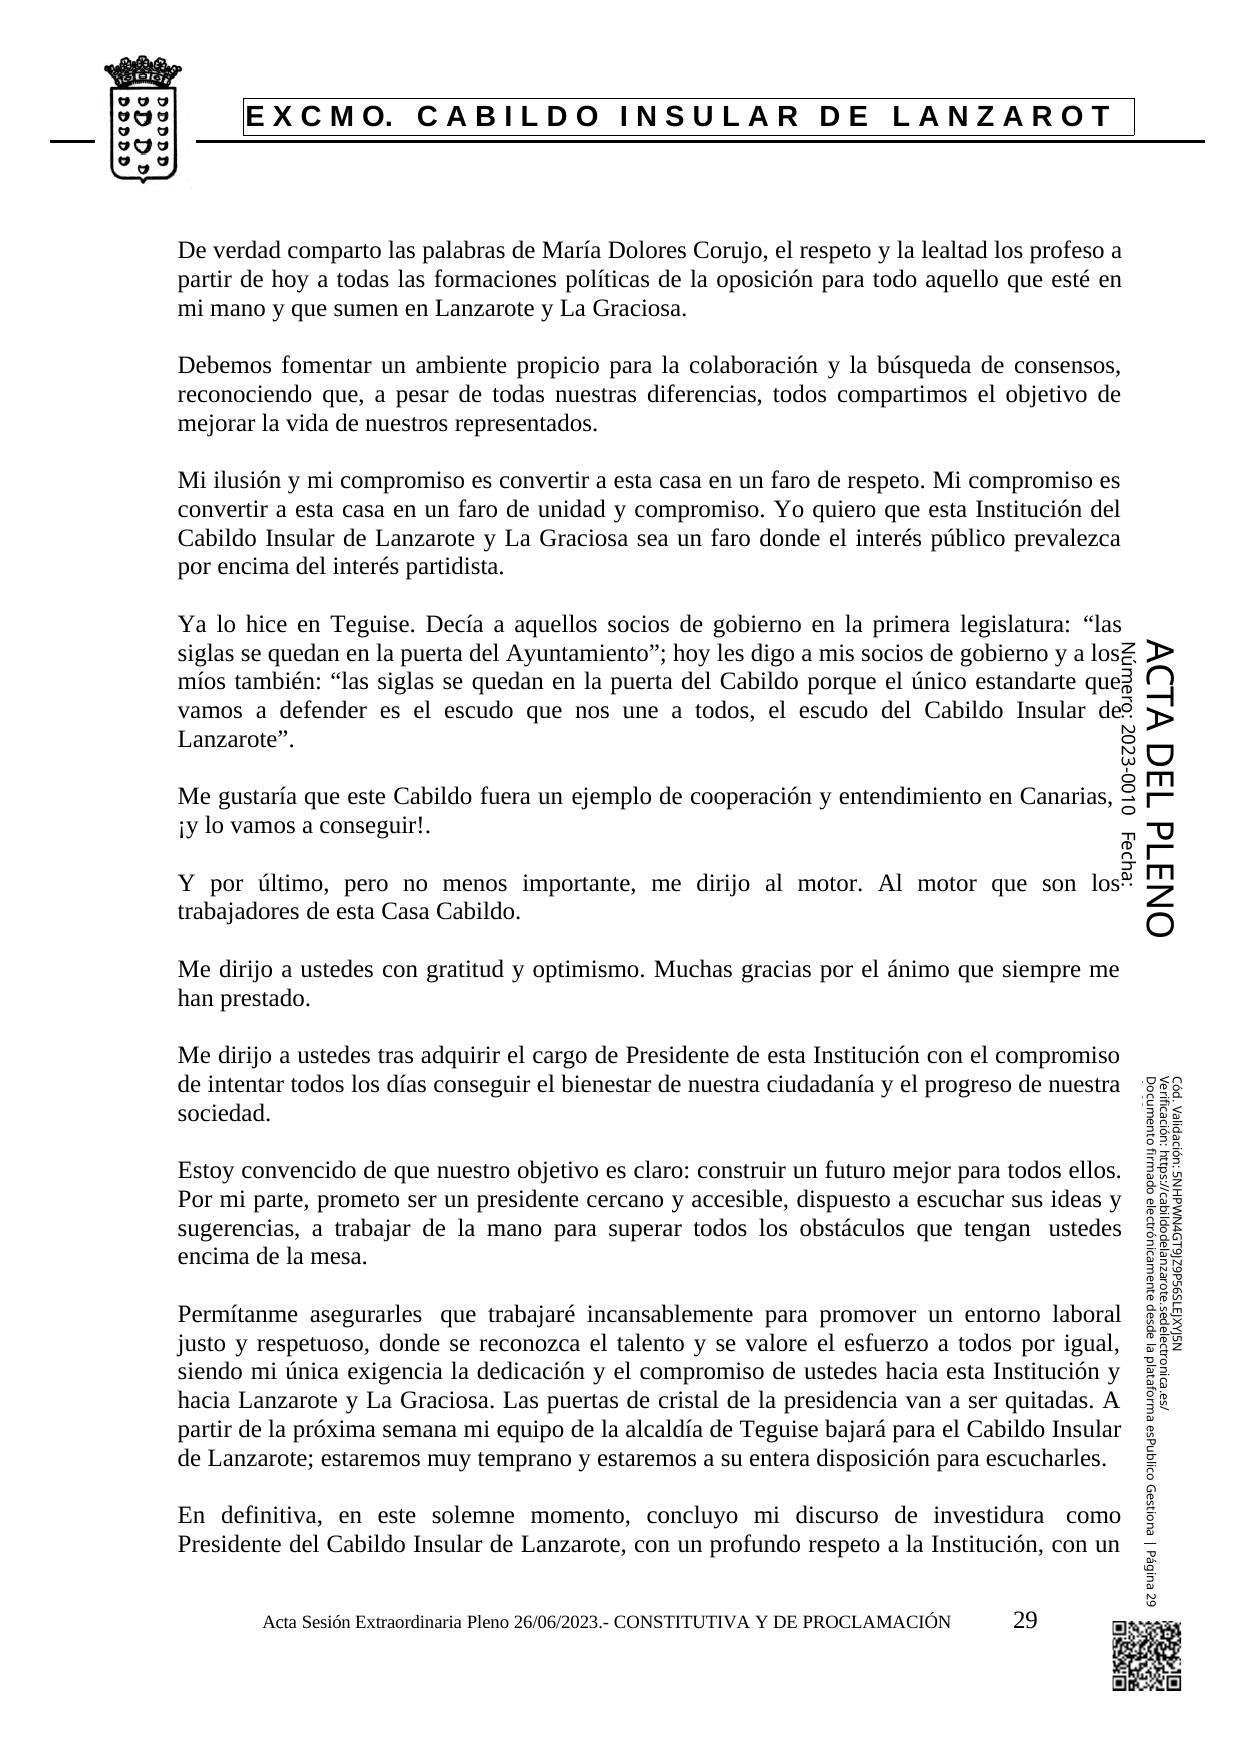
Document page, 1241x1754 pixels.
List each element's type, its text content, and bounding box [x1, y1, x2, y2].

text Permítanme asegurarles que trabajaré incansablemente para promover un entorno laboral justo y respetuoso, donde se reconozca el talento y se valore el esfuerzo a todos por igual, siendo mi única exigencia la dedicación y el compromiso de ustedes hacia esta Institución y hacia Lanzarote y La Graciosa. Las puertas de cristal de la presidencia van a ser quitadas. A partir de la próxima semana mi equipo de la alcaldía de Teguise bajará para el Cabildo Insular de Lanzarote; estaremos muy temprano y estaremos a su entera disposición para escucharles. [177, 1299, 1122, 1471]
text Y por último, pero no menos importante, me dirijo al motor. Al motor que son los trabajadores de esta Casa Cabildo. [177, 868, 1122, 925]
text Ya lo hice en Teguise. Decía a aquellos socios de gobierno en la primera legislatura: “las siglas se quedan en la puerta del Ayuntamiento”; hoy les digo a mis socios de gobierno y a los míos también: “las siglas se quedan en la puerta del Cabildo porque el único estandarte que vamos a defender es el escudo que nos une a todos, el escudo del Cabildo Insular de Lanzarote”. [177, 609, 1122, 753]
text Documento firmado electrónicamente desde la plataforma esPublico Gestiona | Página 29 de 30 [1143, 1076, 1158, 1611]
text Me dirijo a ustedes tras adquirir el cargo de Presidente de esta Institución con el compromiso de intentar todos los días conseguir el bienestar de nuestra ciudadanía y el progreso de nuestra sociedad. [177, 1040, 1122, 1126]
text Número: 2023-0010 Fecha: 11/07/2023 [1117, 839, 1140, 984]
text De verdad comparto las palabras de María Dolores Corujo, el respeto y la lealtad los profeso a partir de hoy a todas las formaciones políticas de la oposición para todo aquello que esté en mi mano y que sumen en Lanzarote y La Graciosa. [177, 235, 1122, 321]
text Mi ilusión y mi compromiso es convertir a esta casa en un faro de respeto. Mi compromiso es convertir a esta casa en un faro de unidad y compromiso. Yo quiero que esta Institución del Cabildo Insular de Lanzarote y La Graciosa sea un faro donde el interés público prevalezca por encima del interés partidista. [177, 465, 1122, 580]
text Número: 2023-0010 Fecha: 11/07/2023 [1117, 641, 1140, 781]
text Cód. Validación: 5NHPWN4GT9JZ9P56SLEJXYJ5N [1171, 1076, 1184, 1611]
text Estoy convencido de que nuestro objetivo es claro: construir un futuro mejor para todos ellos. Por mi parte, prometo ser un presidente cercano y accesible, dispuesto a escuchar sus ideas y sugerencias, a trabajar de la mano para superar todos los obstáculos que tengan ustedes encima de la mesa. [177, 1155, 1123, 1270]
text ACTA DEL PLENO [1140, 839, 1183, 984]
text Me dirijo a ustedes con gratitud y optimismo. Muchas gracias por el ánimo que siempre me han prestado. [177, 954, 1122, 1011]
text Debemos fomentar un ambiente propicio para la colaboración y la búsqueda de consensos, reconociendo que, a pesar de todas nuestras diferencias, todos compartimos el objetivo de mejorar la vida de nuestros representados. [177, 350, 1122, 436]
text Acta Sesión Extraordinaria Pleno 26/06/2023.- CONSTITUTIVA Y DE PROCLAMACIÓN 29 [262, 1605, 1192, 1634]
text ¡y lo vamos a conseguir!. [177, 810, 1192, 839]
text Verificación: https://cabildodelanzarote.sedelectronica.es/ [1158, 1076, 1171, 1611]
picture [1112, 1621, 1182, 1691]
text ACTA DEL PLENO [1140, 639, 1183, 781]
picture [95, 39, 196, 193]
text En definitiva, en este solemne momento, concluyo mi discurso de investidura como Presidente del Cabildo Insular de Lanzarote, con un profundo respeto a la Institución, con un [177, 1500, 1122, 1558]
text Me gustaría que este Cabildo fuera un ejemplo de cooperación y entendimiento en Canarias, [177, 781, 1192, 810]
